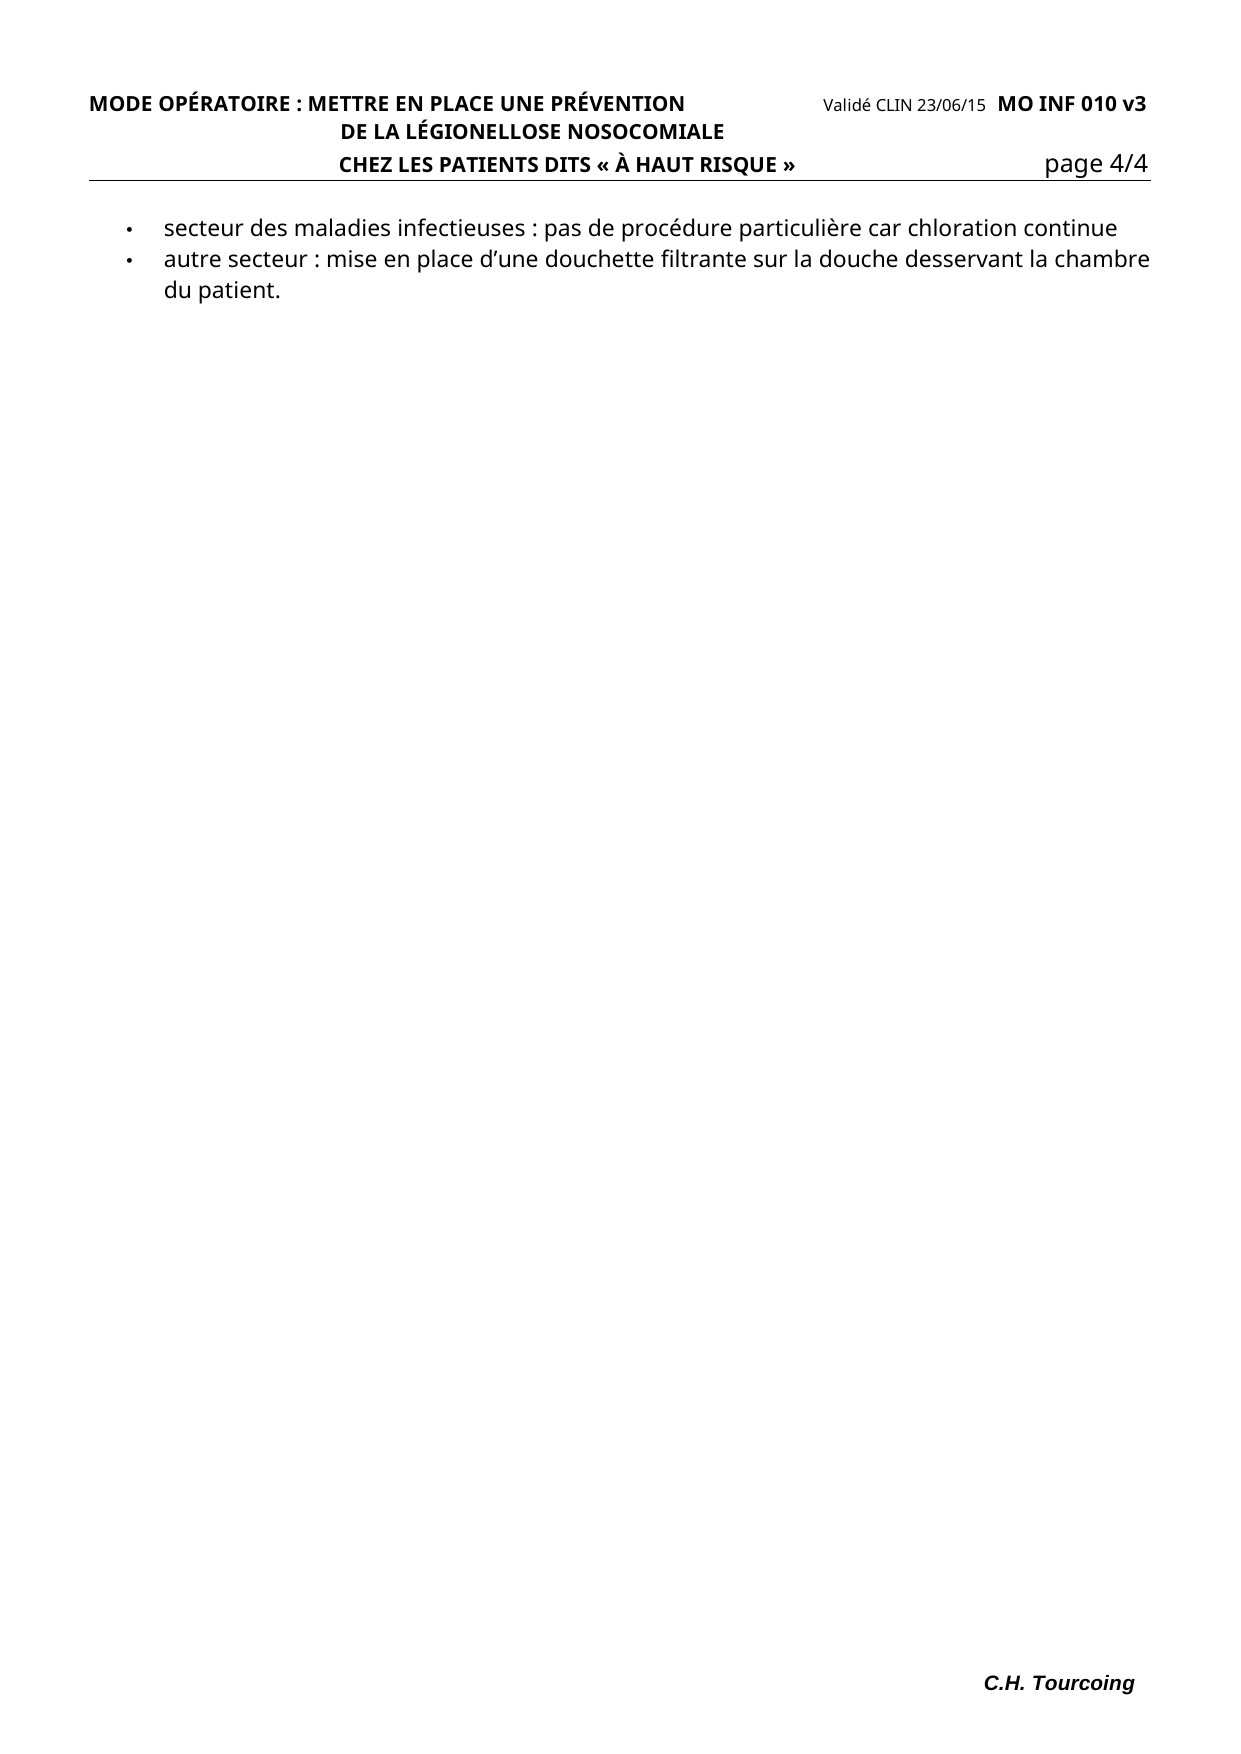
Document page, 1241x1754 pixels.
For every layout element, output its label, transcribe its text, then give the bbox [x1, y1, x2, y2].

list autre secteur : mise en place d’une douchette filtrante sur la douche desservant la chambre du patient. [126, 243, 1151, 305]
list secteur des maladies infectieuses : pas de procédure particulière car chloration continue [126, 212, 1151, 243]
